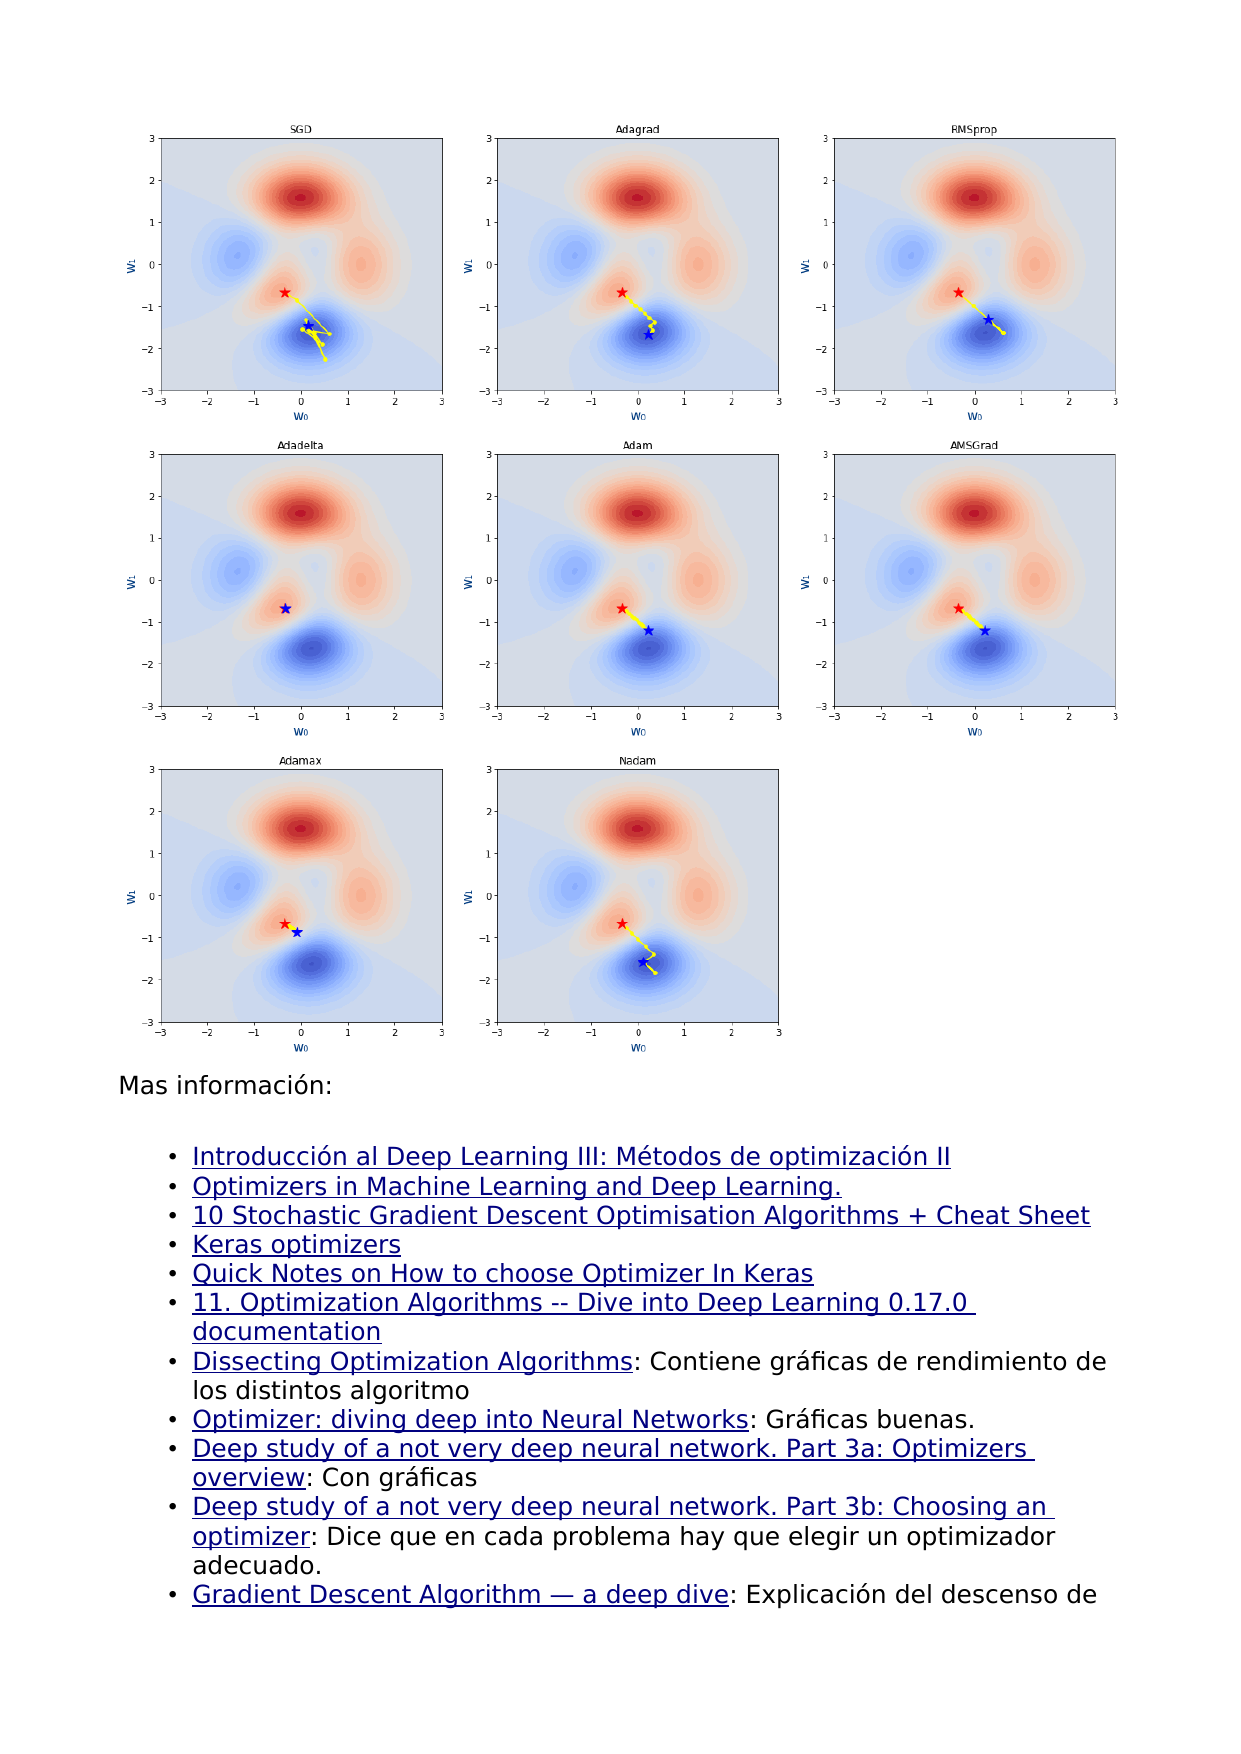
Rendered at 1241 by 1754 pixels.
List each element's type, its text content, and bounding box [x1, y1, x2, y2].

list Deep study of a not very deep neural network. Part 3a: Optimizers overview: Con gráficas [177, 1434, 1122, 1492]
list Quick Notes on How to choose Optimizer In Keras [177, 1259, 1122, 1288]
list Optimizer: diving deep into Neural Networks: Gráficas buenas. [177, 1405, 1122, 1434]
picture [118, 118, 1123, 1059]
list Deep study of a not very deep neural network. Part 3b: Choosing an optimizer: Dice que en cada problema hay que elegir un optimizador adecuado. [177, 1492, 1122, 1580]
list Introducción al Deep Learning III: Métodos de optimización II [177, 1142, 1122, 1172]
list Keras optimizers [177, 1230, 1122, 1259]
list Gradient Descent Algorithm — a deep dive: Explicación del descenso de [177, 1580, 1122, 1609]
text Mas información: [118, 1071, 1122, 1101]
list Optimizers in Machine Learning and Deep Learning. [177, 1172, 1122, 1201]
list 10 Stochastic Gradient Descent Optimisation Algorithms + Cheat Sheet [177, 1201, 1122, 1230]
list 11. Optimization Algorithms -- Dive into Deep Learning 0.17.0 documentation [177, 1288, 1122, 1347]
list Dissecting Optimization Algorithms: Contiene gráficas de rendimiento de los distintos algoritmo [177, 1347, 1122, 1405]
